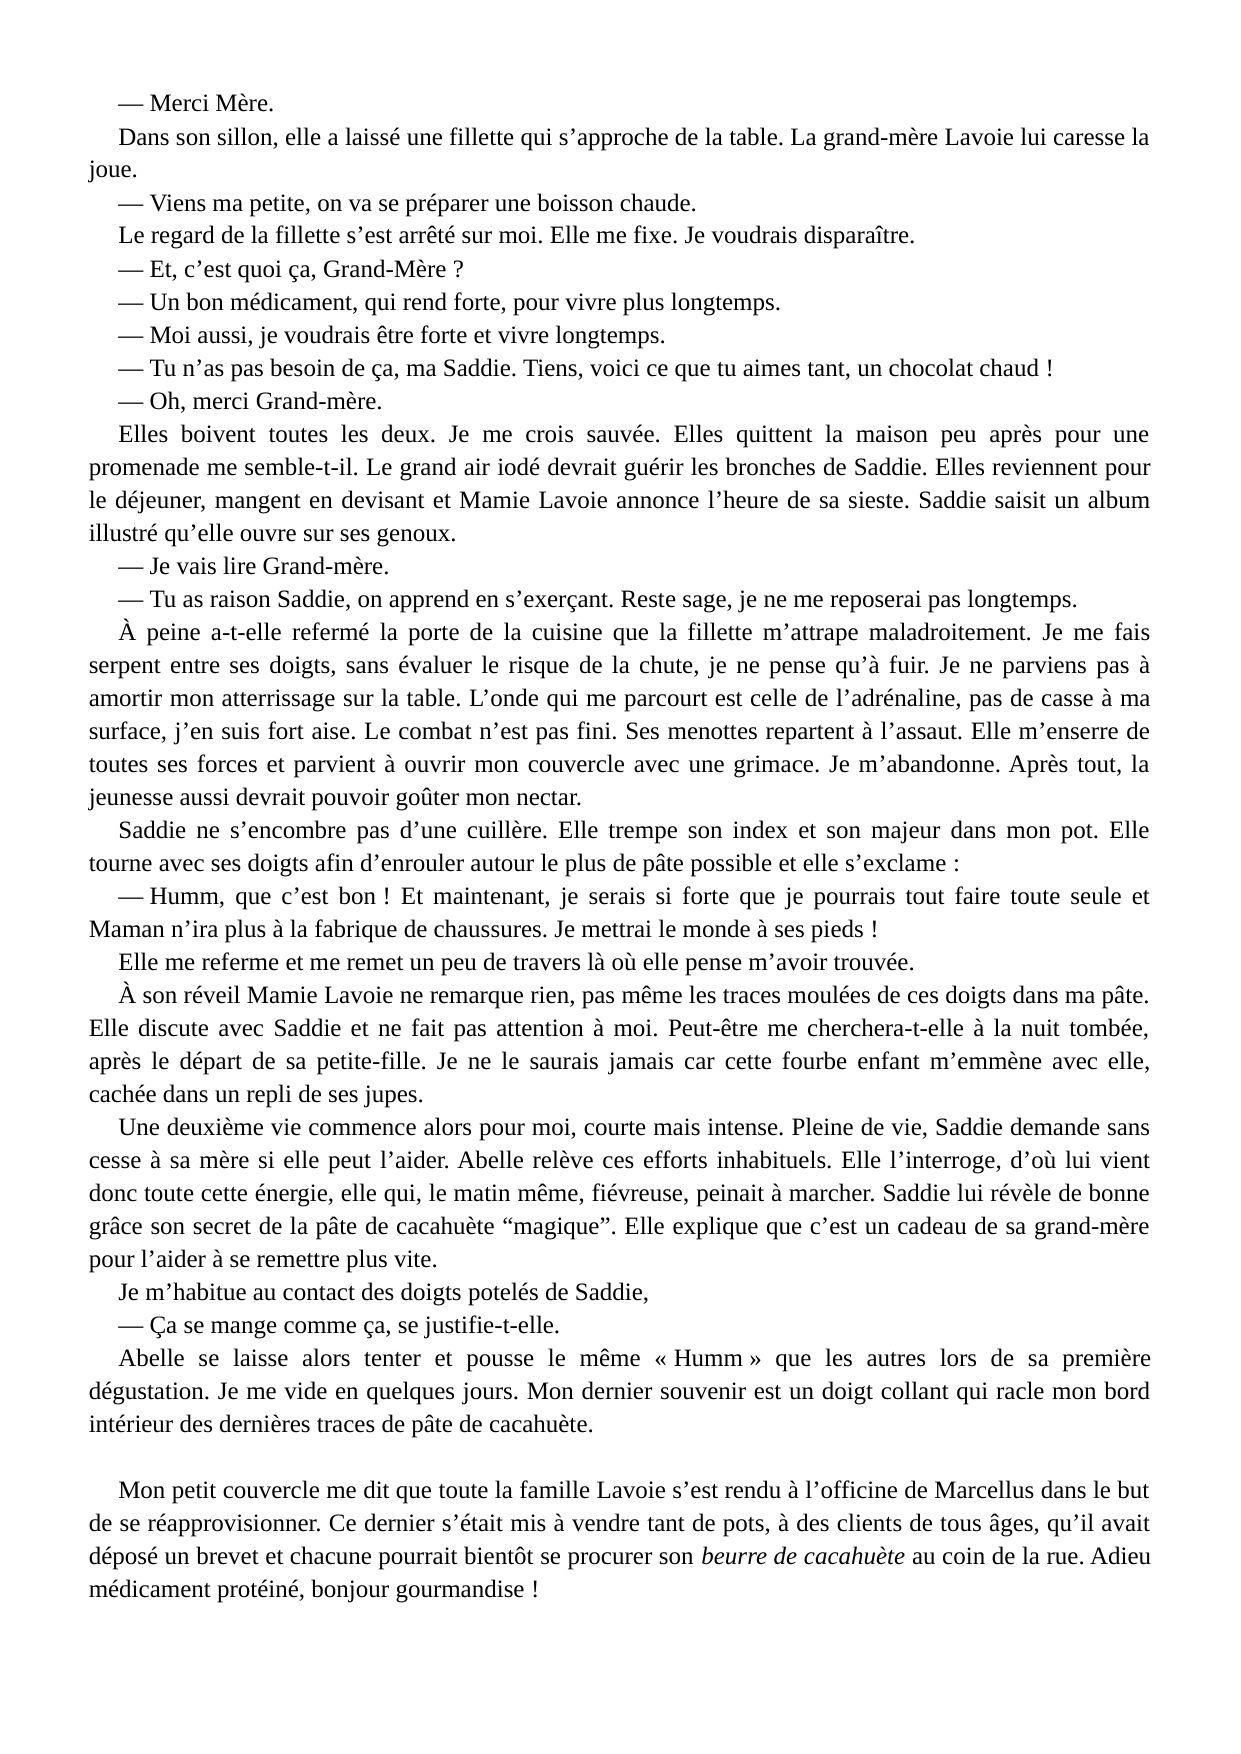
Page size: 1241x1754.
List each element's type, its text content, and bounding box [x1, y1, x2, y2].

text Le regard de la fillette s’est arrêté sur moi. Elle me fixe. Je voudrais disparaître. [88, 221, 1152, 249]
text Abelle se laisse alors tenter et pousse le même « Humm » que les autres lors de sa première dégustation. Je me vide en quelques jours. Mon dernier souvenir est un doigt collant qui racle mon bord intérieur des dernières traces de pâte de cacahuète. [88, 1343, 1152, 1438]
text Elles boivent toutes les deux. Je me crois sauvée. Elles quittent la maison peu après pour une promenade me semble-t-il. Le grand air iodé devrait guérir les bronches de Saddie. Elles reviennent pour le déjeuner, mangent en devisant et Mamie Lavoie annonce l’heure de sa sieste. Saddie saisit un album illustré qu’elle ouvre sur ses genoux. [88, 419, 1152, 547]
text Mon petit couvercle me dit que toute la famille Lavoie s’est rendu à l’officine de Marcellus dans le but de se réapprovisionner. Ce dernier s’était mis à vendre tant de pots, à des clients de tous âges, qu’il avait déposé un brevet et chacune pourrait bientôt se procurer son beurre de cacahuète au coin de la rue. Adieu médicament protéiné, bonjour gourmandise ! [88, 1475, 1152, 1603]
text — Tu n’as pas besoin de ça, ma Saddie. Tiens, voici ce que tu aimes tant, un chocolat chaud ! [88, 353, 1152, 381]
text — Oh, merci Grand-mère. [88, 386, 1152, 414]
text — Moi aussi, je voudrais être forte et vivre longtemps. [88, 320, 1152, 348]
text — Un bon médicament, qui rend forte, pour vivre plus longtemps. [88, 287, 1152, 315]
text — Humm, que c’est bon ! Et maintenant, je serais si forte que je pourrais tout faire toute seule et Maman n’ira plus à la fabrique de chaussures. Je mettrai le monde à ses pieds ! [88, 881, 1152, 943]
text — Ça se mange comme ça, se justifie-t-elle. [88, 1310, 1152, 1339]
text — Merci Mère. [88, 88, 1152, 117]
text Je m’habitue au contact des doigts potelés de Saddie, [88, 1277, 1152, 1306]
text Saddie ne s’encombre pas d’une cuillère. Elle trempe son index et son majeur dans mon pot. Elle tourne avec ses doigts afin d’enrouler autour le plus de pâte possible et elle s’exclame : [88, 815, 1152, 877]
text À peine a-t-elle refermé la porte de la cuisine que la fillette m’attrape maladroitement. Je me fais serpent entre ses doigts, sans évaluer le risque de la chute, je ne pense qu’à fuir. Je ne parviens pas à amortir mon atterrissage sur la table. L’onde qui me parcourt est celle de l’adrénaline, pas de casse à ma surface, j’en suis fort aise. Le combat n’est pas fini. Ses menottes repartent à l’assaut. Elle m’enserre de toutes ses forces et parvient à ouvrir mon couvercle avec une grimace. Je m’abandonne. Après tout, la jeunesse aussi devrait pouvoir goûter mon nectar. [88, 617, 1152, 811]
text — Je vais lire Grand-mère. [88, 551, 1152, 579]
text — Et, c’est quoi ça, Grand-Mère ? [88, 254, 1152, 282]
text Dans son sillon, elle a laissé une fillette qui s’approche de la table. La grand-mère Lavoie lui caresse la joue. [88, 122, 1152, 183]
text — Tu as raison Saddie, on apprend en s’exerçant. Reste sage, je ne me reposerai pas longtemps. [88, 584, 1152, 613]
text Une deuxième vie commence alors pour moi, courte mais intense. Pleine de vie, Saddie demande sans cesse à sa mère si elle peut l’aider. Abelle relève ces efforts inhabituels. Elle l’interroge, d’où lui vient donc toute cette énergie, elle qui, le matin même, fiévreuse, peinait à marcher. Saddie lui révèle de bonne grâce son secret de la pâte de cacahuète “magique”. Elle explique que c’est un cadeau de sa grand-mère pour l’aider à se remettre plus vite. [88, 1112, 1152, 1273]
text Elle me referme et me remet un peu de travers là où elle pense m’avoir trouvée. [88, 947, 1152, 976]
text — Viens ma petite, on va se préparer une boisson chaude. [88, 188, 1152, 216]
text À son réveil Mamie Lavoie ne remarque rien, pas même les traces moulées de ces doigts dans ma pâte. Elle discute avec Saddie et ne fait pas attention à moi. Peut-être me cherchera-t-elle à la nuit tombée, après le départ de sa petite-fille. Je ne le saurais jamais car cette fourbe enfant m’emmène avec elle, cachée dans un repli de ses jupes. [88, 980, 1152, 1108]
